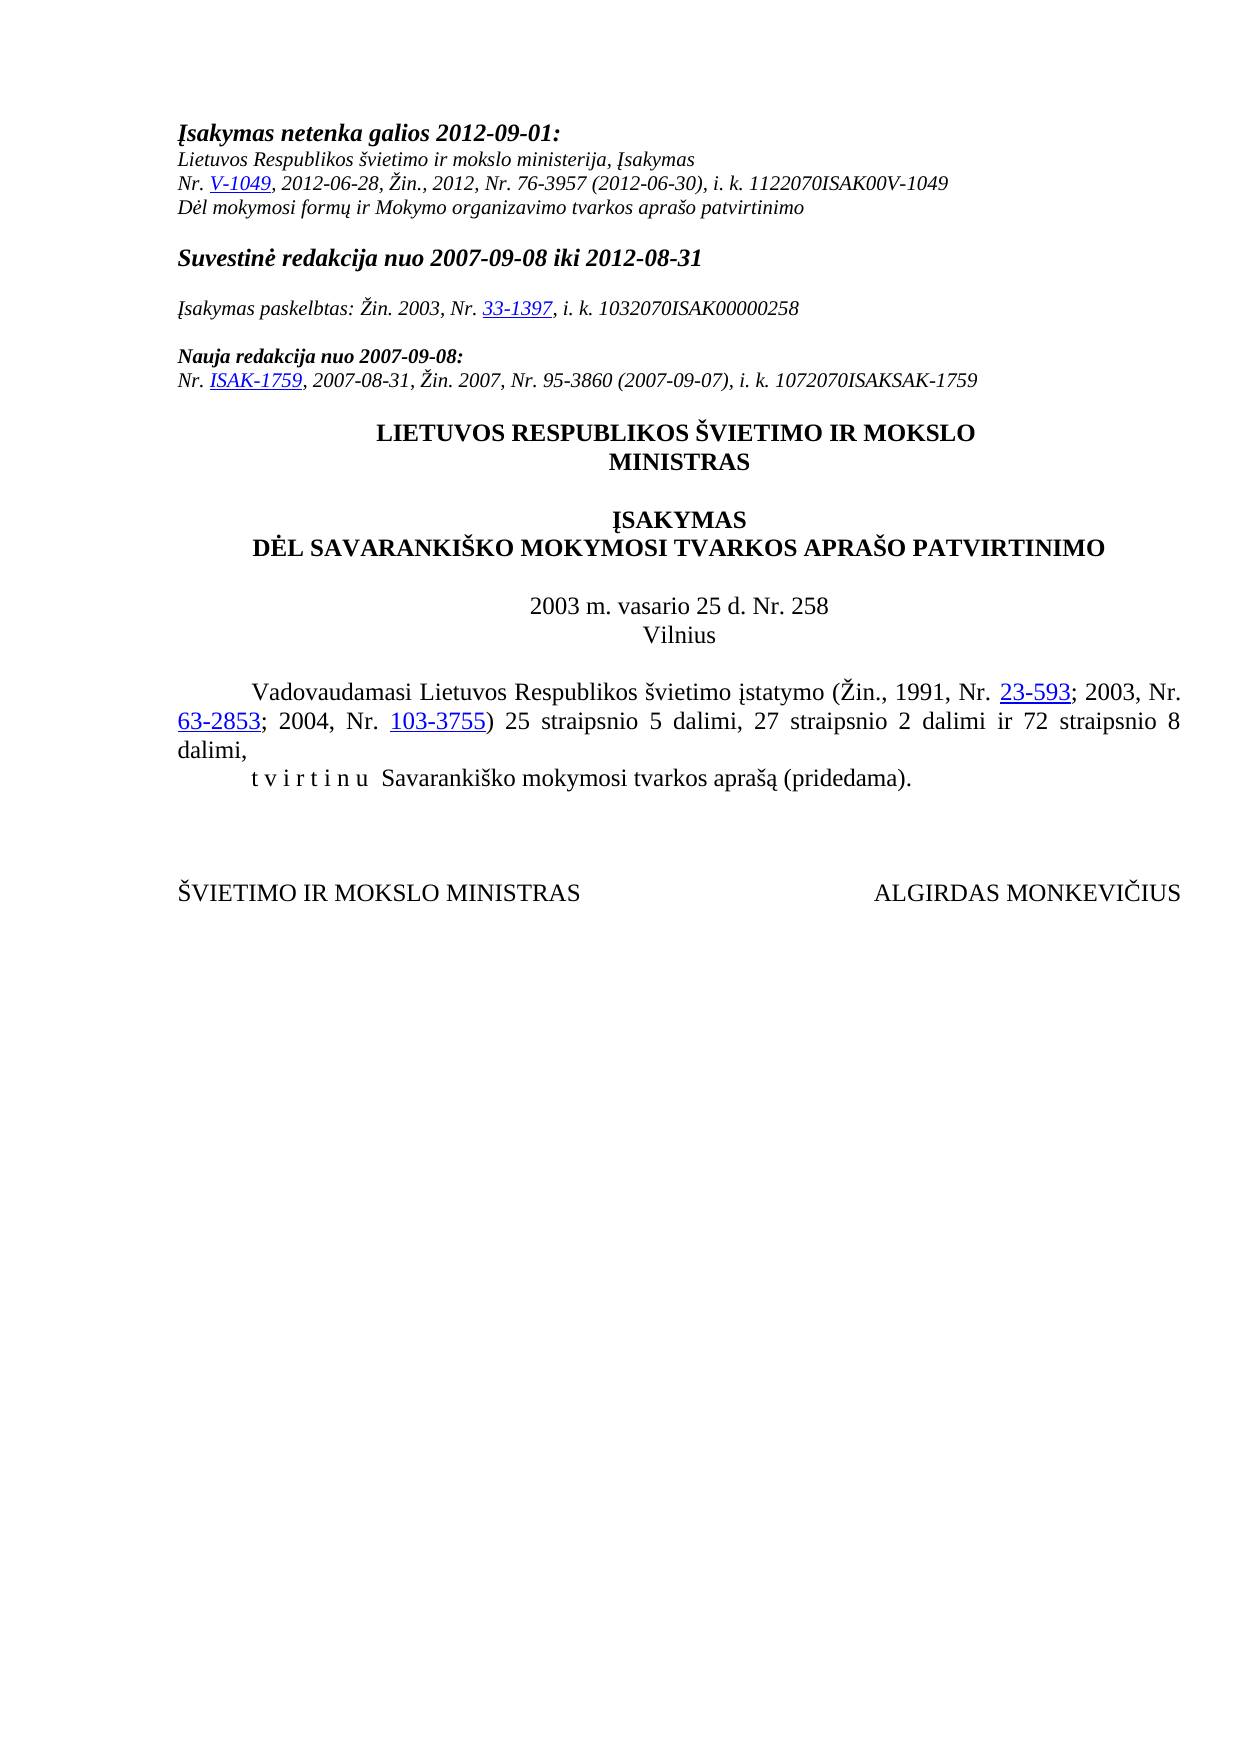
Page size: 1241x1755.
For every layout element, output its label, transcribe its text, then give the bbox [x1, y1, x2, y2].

text Suvestinė redakcija nuo 2007-09-08 iki 2012-08-31 [177, 243, 1181, 272]
text Įsakymas netenka galios 2012-09-01: [177, 118, 1181, 147]
text Dėl mokymosi formų ir Mokymo organizavimo tvarkos aprašo patvirtinimo [177, 195, 1181, 219]
text LIETUVOS RESPUBLIKOS ŠVIETIMO IR MOKSLO [177, 418, 1181, 447]
text DĖL SAVARANKIŠKO MOKYMOSI TVARKOS APRAŠO PATVIRTINIMO [177, 533, 1181, 562]
text Nr. ISAK-1759, 2007-08-31, Žin. 2007, Nr. 95-3860 (2007-09-07), i. k. 1072070ISAKSAK-1759 [177, 368, 1181, 392]
text MINISTRAS [177, 447, 1181, 476]
text Vilnius [177, 620, 1181, 648]
text Įsakymas paskelbtas: Žin. 2003, Nr. 33-1397, i. k. 1032070ISAK00000258 [177, 296, 1181, 320]
text ŠVIETIMO IR MOKSLO MINISTRAS ALGIRDAS MONKEVIČIUS [177, 878, 1181, 907]
text 2003 m. vasario 25 d. Nr. 258 [177, 591, 1181, 620]
text tvirtinu Savarankiško mokymosi tvarkos aprašą (pridedama). [177, 763, 1181, 792]
text ĮSAKYMAS [177, 505, 1181, 533]
text Lietuvos Respublikos švietimo ir mokslo ministerija, Įsakymas [177, 147, 1181, 171]
text Nr. V-1049, 2012-06-28, Žin., 2012, Nr. 76-3957 (2012-06-30), i. k. 1122070ISAK00V-1049 [177, 171, 1181, 195]
text Nauja redakcija nuo 2007-09-08: [177, 344, 1181, 368]
text Vadovaudamasi Lietuvos Respublikos švietimo įstatymo (Žin., 1991, Nr. 23-593; 2003, Nr. 63-2853; 2004, Nr. 103-3755) 25 straipsnio 5 dalimi, 27 straipsnio 2 dalimi ir 72 straipsnio 8 dalimi, [177, 677, 1181, 763]
